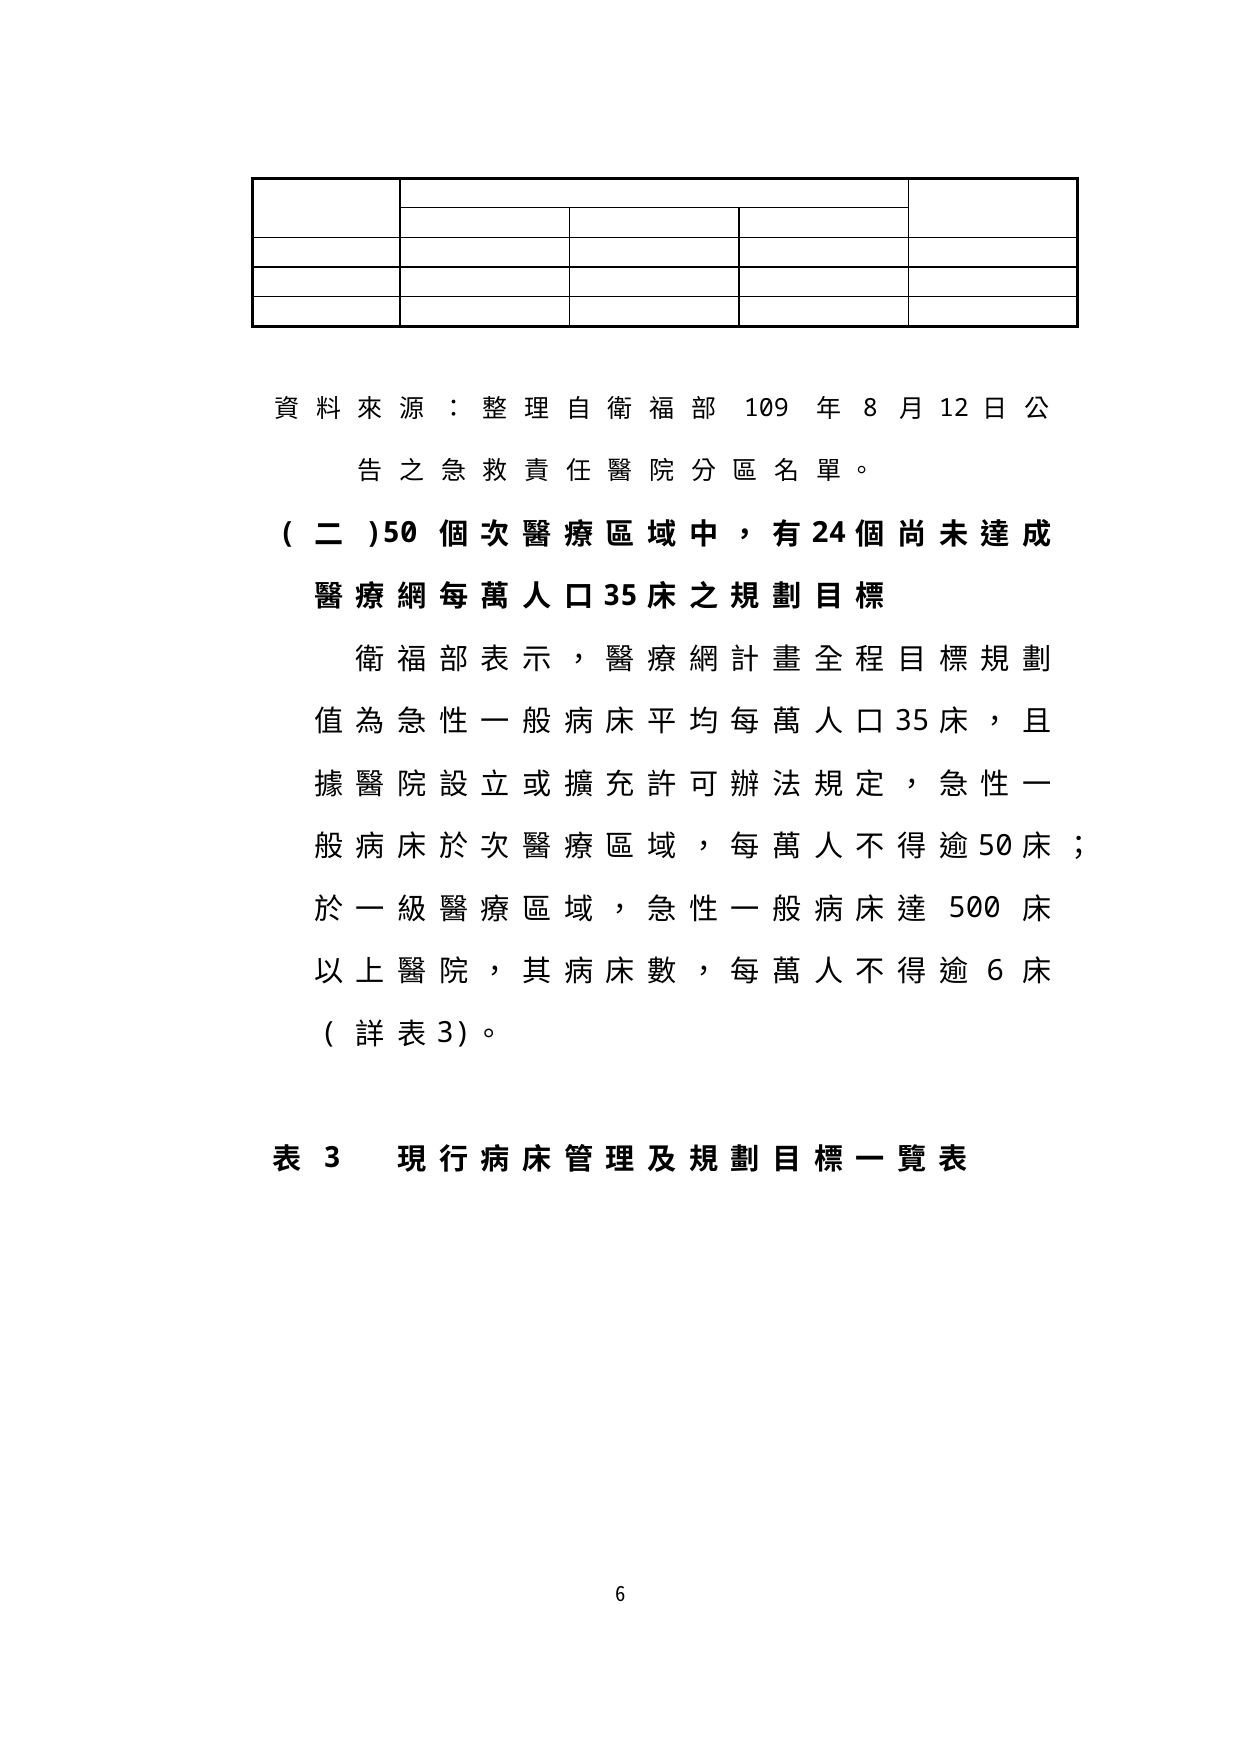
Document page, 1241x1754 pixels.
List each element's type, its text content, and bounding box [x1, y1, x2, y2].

table_cell 13 [909, 268, 1076, 296]
table_cell 高屏區 [254, 238, 399, 266]
table_header 一級醫療 區域別 [254, 180, 399, 236]
table_cell 203 [909, 297, 1076, 325]
table_cell 9 [740, 268, 908, 296]
table_cell 82 [740, 297, 908, 325]
table_cell 5 [401, 238, 569, 266]
table_cell 合計 [254, 297, 399, 325]
table_header 緊急醫療能力分級 [401, 180, 908, 207]
table_cell 2 [401, 268, 569, 296]
table_cell 20 [740, 238, 908, 266]
table_cell 46 [401, 297, 569, 325]
table_cell 重度 [401, 208, 569, 236]
table_cell 一般 [740, 208, 908, 236]
text 衛福部表示，醫療網計畫全程目標規劃值為急性一般病床平均每萬人口35床，且據醫院設立或擴充許可辦法規定，急性一般病床於次醫療區域，每萬人不得逾50床；於一級醫療區域，急性一般病床達500床以上醫院，其病床數，每萬人不得逾6床(詳表3)。 [271, 615, 1058, 1052]
table_cell 東區 [254, 268, 399, 296]
text 表3 現行病床管理及規劃目標一覽表 [240, 1115, 1058, 1240]
table_cell 40 [909, 238, 1076, 266]
table_cell 15 [570, 238, 738, 266]
text (二)50個次醫療區域中，有24個尚未達成醫療網每萬人口35床之規劃目標 [242, 490, 1058, 615]
table_header 小計 [909, 180, 1076, 236]
table_cell 中度 [570, 208, 738, 236]
text 資料來源：整理自衛福部109年8月12日公告之急救責任醫院分區名單。 [242, 365, 1058, 490]
table_cell 2 [570, 268, 738, 296]
table_cell 75 [570, 297, 738, 325]
